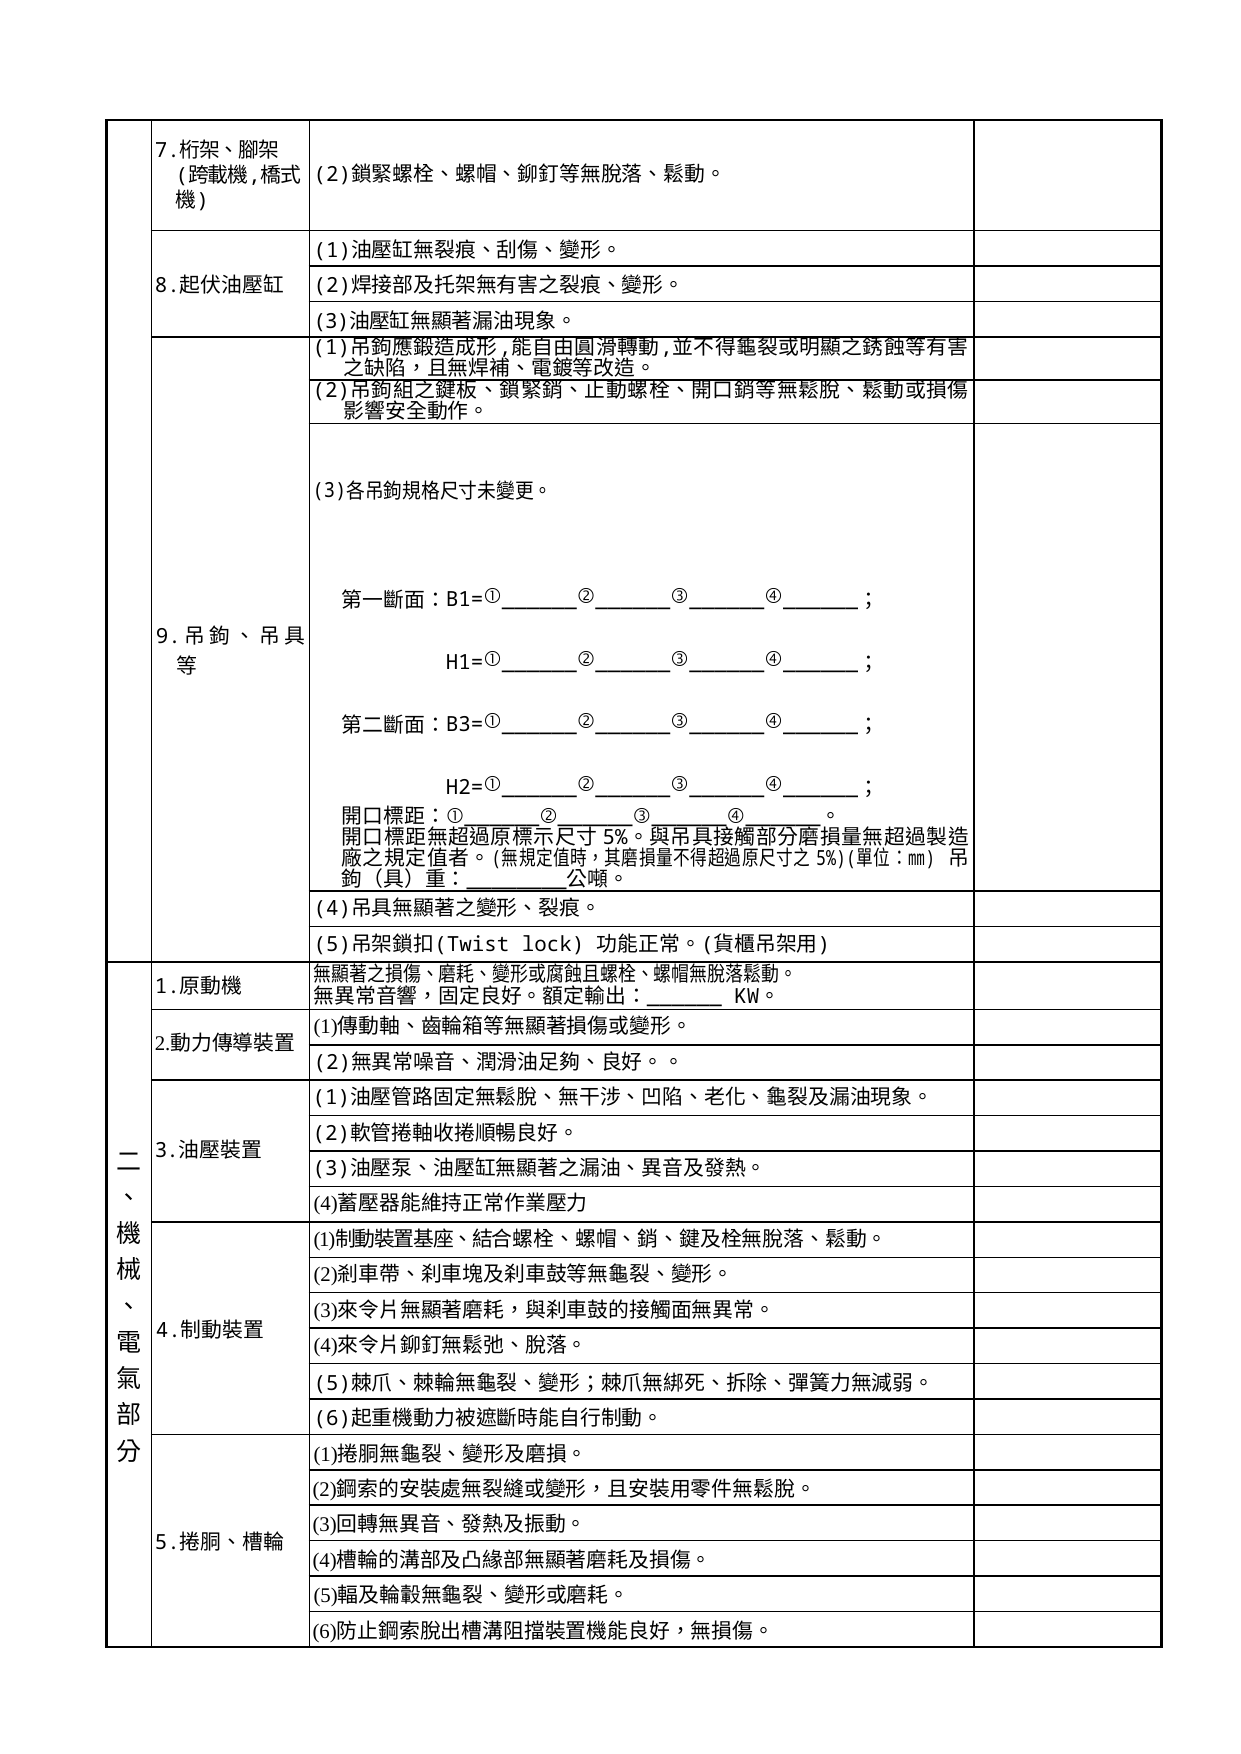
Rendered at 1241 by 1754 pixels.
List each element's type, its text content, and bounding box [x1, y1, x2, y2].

table_cell 無顯著之損傷、磨耗、變形或腐蝕且螺栓、螺帽無脫落鬆動。 無異常音響，固定良好。額定輸出：______ KW。 [310, 963, 973, 1008]
table_cell [975, 1152, 1160, 1186]
table_cell [975, 1081, 1160, 1115]
table_cell (1)傳動軸、齒輪箱等無顯著損傷或變形。 [310, 1010, 973, 1044]
table_cell 4.制動裝置 [152, 1223, 309, 1433]
table_cell [975, 963, 1160, 1008]
table_cell [975, 1187, 1160, 1221]
table_cell [975, 1010, 1160, 1044]
table_cell 8.起伏油壓缸 [152, 231, 309, 336]
table_cell (4)槽輪的溝部及凸緣部無顯著磨耗及損傷。 [310, 1541, 973, 1575]
table_cell (6)防止鋼索脫出槽溝阻擋裝置機能良好，無損傷。 [310, 1612, 973, 1646]
table_cell 7.桁架、腳架(跨載機,橋式機) [152, 121, 309, 230]
table_cell (3)油壓泵、油壓缸無顯著之漏油、異音及發熱。 [310, 1152, 973, 1186]
table_cell [975, 267, 1160, 301]
table_cell (3)回轉無異音、發熱及振動。 [310, 1506, 973, 1540]
table_cell [975, 927, 1160, 961]
table_cell [975, 1329, 1160, 1363]
table_cell (1)制動裝置基座、結合螺栓、螺帽、銷、鍵及栓無脫落、鬆動。 [310, 1223, 973, 1256]
table_cell [975, 1541, 1160, 1575]
table_cell (5)吊架鎖扣(Twist lock) 功能正常。(貨櫃吊架用) [310, 927, 973, 961]
table_cell (4)來令片鉚釘無鬆弛、脫落。 [310, 1329, 973, 1363]
table_cell (2)焊接部及托架無有害之裂痕、變形。 [310, 267, 973, 301]
table_cell (2)鋼索的安裝處無裂縫或變形，且安裝用零件無鬆脫。 [310, 1471, 973, 1504]
table_cell (2)鎖緊螺栓、螺帽、鉚釘等無脫落、鬆動。 [310, 121, 973, 230]
table_cell [975, 1435, 1160, 1469]
table_cell (1)捲胴無龜裂、變形及磨損。 [310, 1435, 973, 1469]
table_cell (6)起重機動力被遮斷時能自行制動。 [310, 1400, 973, 1433]
table_cell (1)油壓管路固定無鬆脫、無干涉、凹陷、老化、龜裂及漏油現象。 [310, 1081, 973, 1115]
table_cell (3)來令片無顯著磨耗，與刹車鼓的接觸面無異常。 [310, 1293, 973, 1327]
table_cell 1.原動機 [152, 963, 309, 1008]
table_cell [975, 1258, 1160, 1292]
table_cell [975, 1471, 1160, 1504]
table_cell [975, 1400, 1160, 1433]
table_cell (1)油壓缸無裂痕、刮傷、變形。 [310, 231, 973, 265]
table_cell (2)剎車帶、刹車塊及刹車鼓等無龜裂、變形。 [310, 1258, 973, 1292]
table_cell [975, 1223, 1160, 1256]
table_cell [975, 1046, 1160, 1079]
table_cell [975, 1116, 1160, 1150]
table_cell [975, 1506, 1160, 1540]
table_cell [975, 1293, 1160, 1327]
table_cell 5.捲胴、槽輪 [152, 1435, 309, 1646]
table_cell 2.動力傳導裝置 [152, 1010, 309, 1079]
table_cell [975, 231, 1160, 265]
table_cell 二、機械、電氣部分 [108, 963, 151, 1646]
table_cell (2)無異常噪音、潤滑油足夠、良好。。 [310, 1046, 973, 1079]
table_cell [975, 381, 1160, 422]
table_cell (5)輻及輪轂無龜裂、變形或磨耗。 [310, 1577, 973, 1611]
table_cell [975, 302, 1160, 336]
table_cell (2)吊鉤組之鍵板、鎖緊銷、止動螺栓、開口銷等無鬆脫、鬆動或損傷影響安全動作。 [310, 381, 973, 422]
table_cell [975, 424, 1160, 890]
table_cell (3)油壓缸無顯著漏油現象。 [310, 302, 973, 336]
table_cell (1)吊鉤應鍛造成形,能自由圓滑轉動,並不得龜裂或明顯之銹蝕等有害之缺陷，且無焊補、電鍍等改造。 [310, 338, 973, 379]
table_cell [975, 338, 1160, 379]
table_cell (5)棘爪、棘輪無龜裂、變形；棘爪無綁死、拆除、彈簧力無減弱。 [310, 1364, 973, 1398]
table_cell [975, 892, 1160, 926]
table_cell 3.油壓裝置 [152, 1081, 309, 1221]
table_cell (4)蓄壓器能維持正常作業壓力 [310, 1187, 973, 1221]
table_cell [108, 121, 151, 961]
table_cell (4)吊具無顯著之變形、裂痕。 [310, 892, 973, 926]
table_cell (2)軟管捲軸收捲順暢良好。 [310, 1116, 973, 1150]
table_cell [975, 1364, 1160, 1398]
table_cell (3)各吊鉤規格尺寸未變更。 第一斷面：B1=________________________；H1=________________________； 第二斷面：B3=________________________；H2=________________________； 開口標距：________________________。 開口標距無超過原標示尺寸5%。與吊具接觸部分磨損量無超過製造廠之規定值者。(無規定值時，其磨損量不得超過原尺寸之5%)(單位：㎜) 吊鉤（具）重：________公噸。 [310, 424, 973, 890]
table_cell [975, 121, 1160, 230]
table_cell [975, 1577, 1160, 1611]
table_cell [975, 1612, 1160, 1646]
table_cell 9.吊鉤、吊具等 [152, 338, 309, 961]
